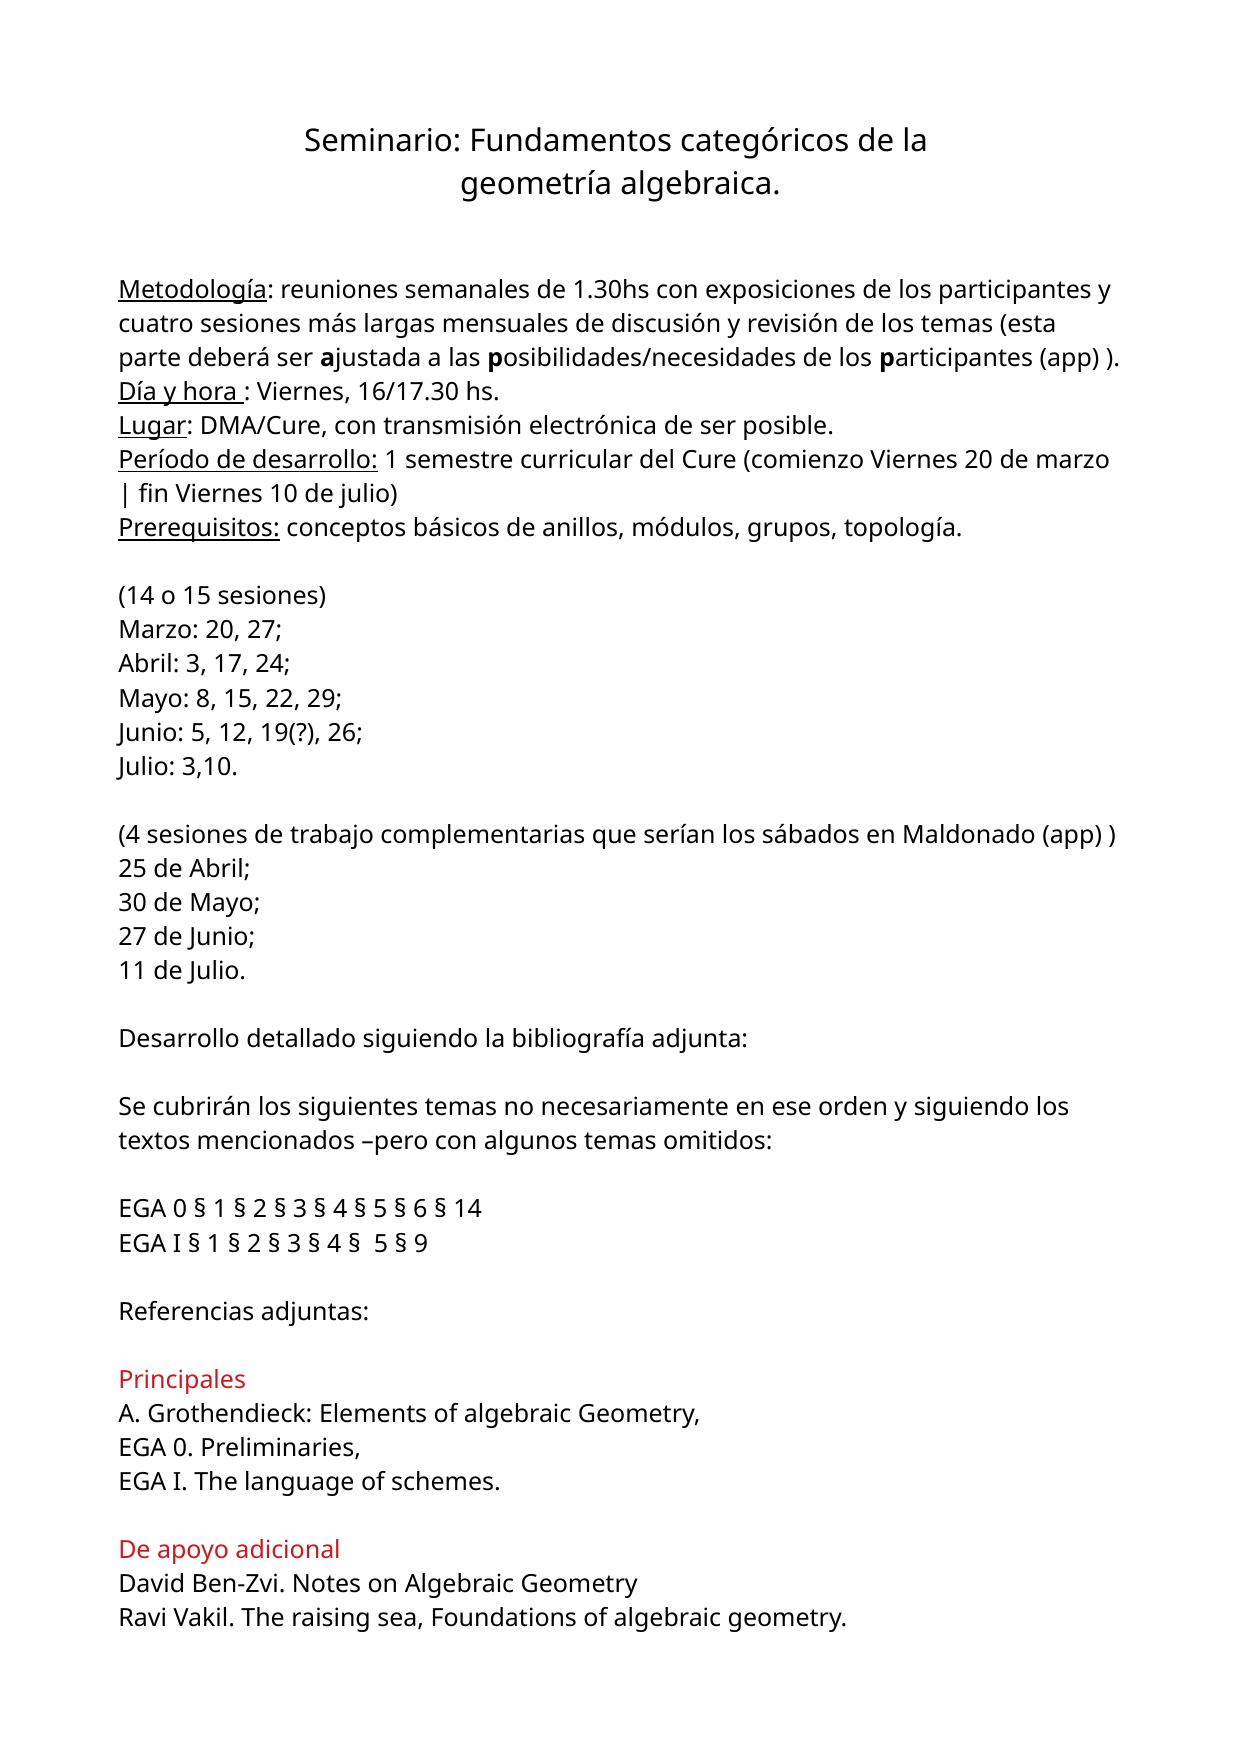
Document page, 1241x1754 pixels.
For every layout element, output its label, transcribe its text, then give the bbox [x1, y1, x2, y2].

text Junio: 5, 12, 19(?), 26; [118, 714, 1122, 748]
text Día y hora : Viernes, 16/17.30 hs. [118, 374, 1122, 408]
text Principales [118, 1361, 1122, 1396]
text Seminario: Fundamentos categóricos de la [118, 118, 1122, 161]
text De apoyo adicional [118, 1532, 1122, 1566]
text A. Grothendieck: Elements of algebraic Geometry, [118, 1396, 1122, 1429]
text Abril: 3, 17, 24; [118, 646, 1122, 680]
text Desarrollo detallado siguiendo la bibliografía adjunta: [118, 1021, 1122, 1055]
text Lugar: DMA/Cure, con transmisión electrónica de ser posible. [118, 408, 1122, 442]
text EGA 0 § 1 § 2 § 3 § 4 § 5 § 6 § 14 [118, 1191, 1122, 1225]
text geometría algebraica. [118, 161, 1122, 203]
text 25 de Abril; [118, 851, 1122, 884]
text Mayo: 8, 15, 22, 29; [118, 680, 1122, 714]
text Marzo: 20, 27; [118, 612, 1122, 646]
text Prerequisitos: conceptos básicos de anillos, módulos, grupos, topología. [118, 510, 1122, 544]
text (4 sesiones de trabajo complementarias que serían los sábados en Maldonado (app) ) [118, 816, 1122, 851]
text Se cubrirán los siguientes temas no necesariamente en ese orden y siguiendo los textos mencionados –pero con algunos temas omitidos: [118, 1089, 1122, 1157]
text Ravi Vakil. The raising sea, Foundations of algebraic geometry. [118, 1600, 1122, 1634]
text EGA I § 1 § 2 § 3 § 4 § 5 § 9 [118, 1225, 1122, 1259]
text Julio: 3,10. [118, 748, 1122, 782]
text Referencias adjuntas: [118, 1293, 1122, 1327]
text 27 de Junio; [118, 919, 1122, 953]
text 11 de Julio. [118, 953, 1122, 987]
text EGA I. The language of schemes. [118, 1464, 1122, 1498]
text EGA 0. Preliminaries, [118, 1429, 1122, 1464]
text Metodología: reuniones semanales de 1.30hs con exposiciones de los participantes y cuatro sesiones más largas mensuales de discusión y revisión de los temas (esta parte deberá ser ajustada a las posibilidades/necesidades de los participantes (app) ). [118, 271, 1122, 374]
text David Ben-Zvi. Notes on Algebraic Geometry [118, 1566, 1122, 1600]
text 30 de Mayo; [118, 884, 1122, 919]
text (14 o 15 sesiones) [118, 578, 1122, 612]
text Período de desarrollo: 1 semestre curricular del Cure (comienzo Viernes 20 de marzo | fin Viernes 10 de julio) [118, 442, 1122, 510]
